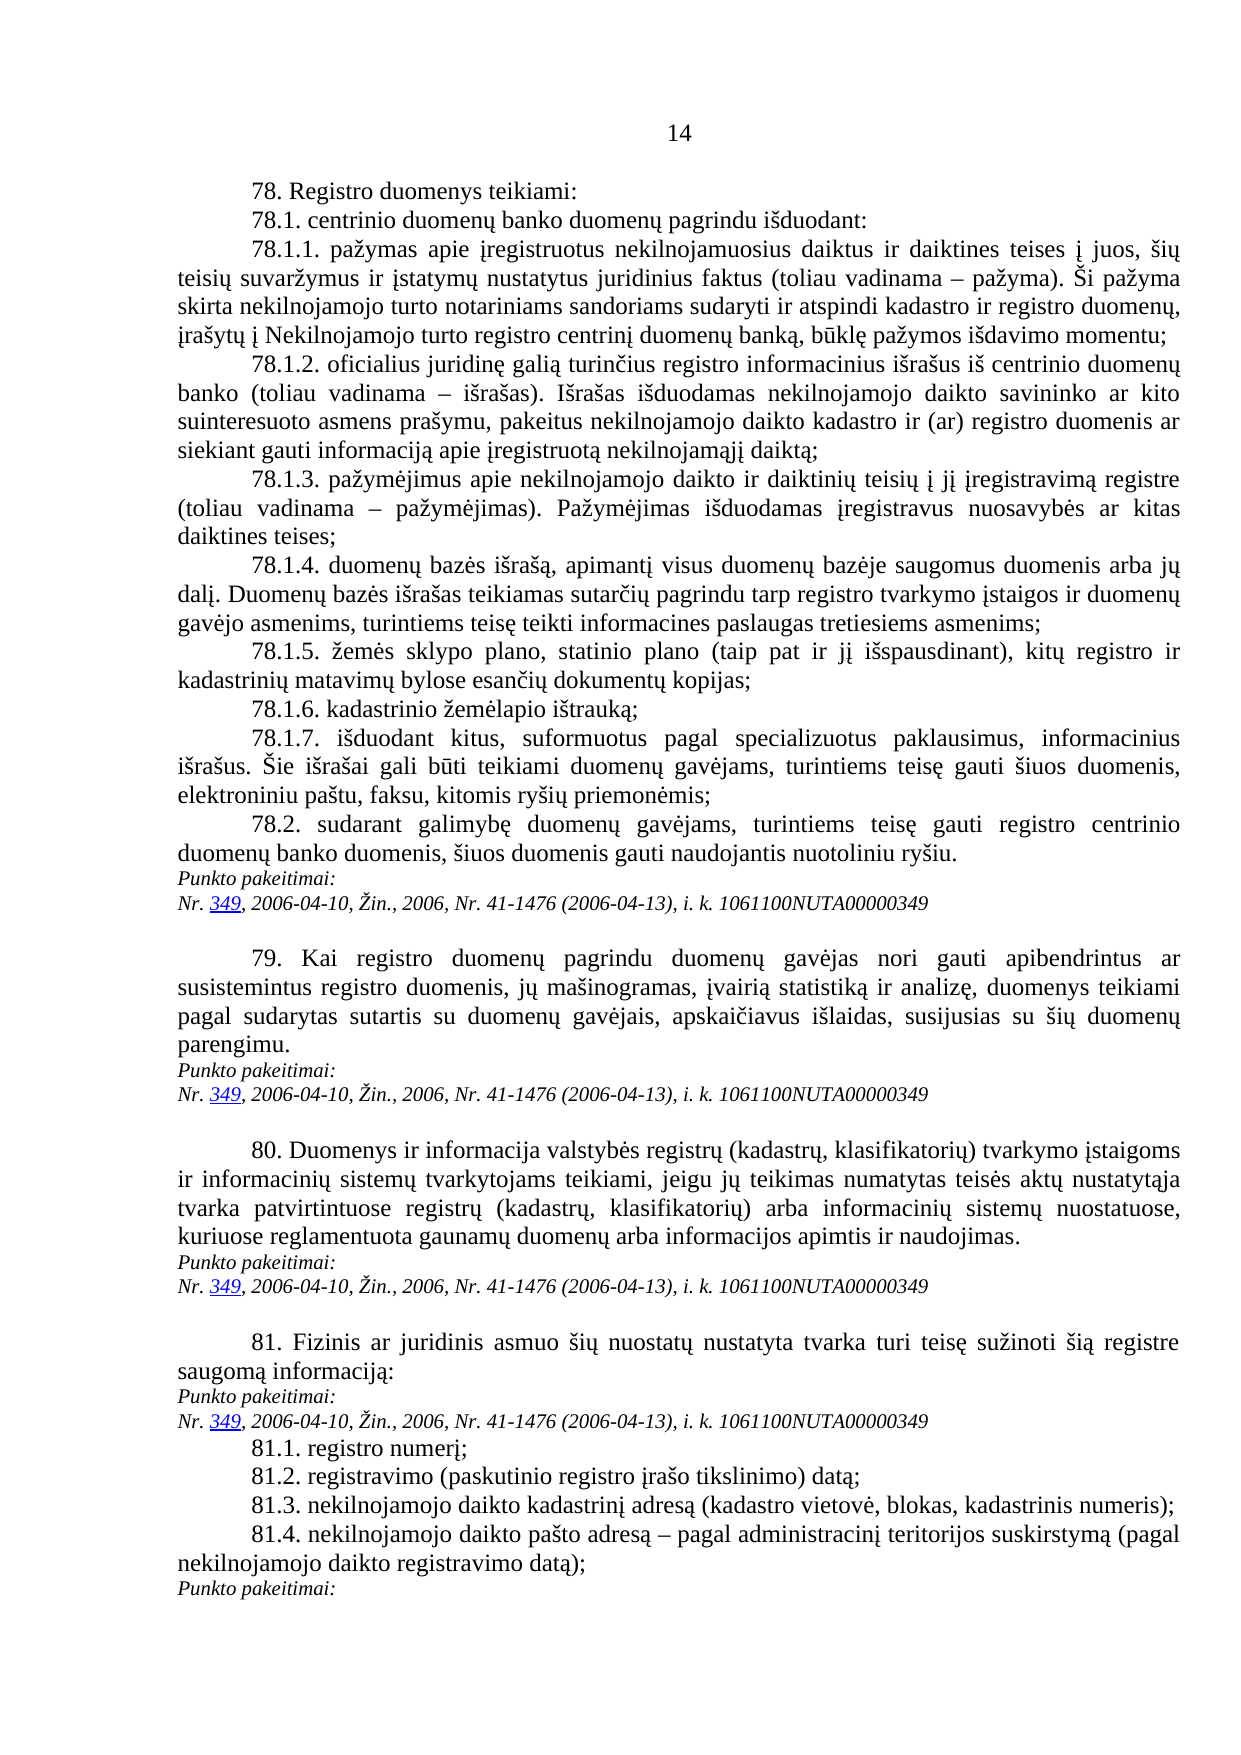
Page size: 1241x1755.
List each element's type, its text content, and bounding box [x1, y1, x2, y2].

text Punkto pakeitimai: [177, 1576, 1181, 1600]
text 78.1.2. oficialius juridinę galią turinčius registro informacinius išrašus iš centrinio duomenų banko (toliau vadinama – išrašas). Išrašas išduodamas nekilnojamojo daikto savininko ar kito suinteresuoto asmens prašymu, pakeitus nekilnojamojo daikto kadastro ir (ar) registro duomenis ar siekiant gauti informaciją apie įregistruotą nekilnojamąjį daiktą; [177, 349, 1181, 464]
text 78.1.1. pažymas apie įregistruotus nekilnojamuosius daiktus ir daiktines teises į juos, šių teisių suvaržymus ir įstatymų nustatytus juridinius faktus (toliau vadinama – pažyma). Ši pažyma skirta nekilnojamojo turto notariniams sandoriams sudaryti ir atspindi kadastro ir registro duomenų, įrašytų į Nekilnojamojo turto registro centrinį duomenų banką, būklę pažymos išdavimo momentu; [177, 234, 1181, 349]
text 81. Fizinis ar juridinis asmuo šių nuostatų nustatyta tvarka turi teisę sužinoti šią registre saugomą informaciją: [177, 1327, 1181, 1384]
text Nr. 349, 2006-04-10, Žin., 2006, Nr. 41-1476 (2006-04-13), i. k. 1061100NUTA00000349 [177, 1274, 1181, 1298]
text 80. Duomenys ir informacija valstybės registrų (kadastrų, klasifikatorių) tvarkymo įstaigoms ir informacinių sistemų tvarkytojams teikiami, jeigu jų teikimas numatytas teisės aktų nustatytąja tvarka patvirtintuose registrų (kadastrų, klasifikatorių) arba informacinių sistemų nuostatuose, kuriuose reglamentuota gaunamų duomenų arba informacijos apimtis ir naudojimas. [177, 1135, 1181, 1250]
text 78.1.7. išduodant kitus, suformuotus pagal specializuotus paklausimus, informacinius išrašus. Šie išrašai gali būti teikiami duomenų gavėjams, turintiems teisę gauti šiuos duomenis, elektroniniu paštu, faksu, kitomis ryšių priemonėmis; [177, 723, 1181, 809]
text 81.3. nekilnojamojo daikto kadastrinį adresą (kadastro vietovė, blokas, kadastrinis numeris); [177, 1490, 1181, 1519]
text 81.2. registravimo (paskutinio registro įrašo tikslinimo) datą; [177, 1461, 1181, 1490]
text Punkto pakeitimai: [177, 1058, 1181, 1082]
text Punkto pakeitimai: [177, 1384, 1181, 1408]
text 78.1.3. pažymėjimus apie nekilnojamojo daikto ir daiktinių teisių į jį įregistravimą registre (toliau vadinama – pažymėjimas). Pažymėjimas išduodamas įregistravus nuosavybės ar kitas daiktines teises; [177, 464, 1181, 550]
text 78. Registro duomenys teikiami: [177, 176, 1181, 205]
text Punkto pakeitimai: [177, 866, 1181, 890]
text 81.4. nekilnojamojo daikto pašto adresą – pagal administracinį teritorijos suskirstymą (pagal nekilnojamojo daikto registravimo datą); [177, 1519, 1181, 1576]
text 79. Kai registro duomenų pagrindu duomenų gavėjas nori gauti apibendrintus ar susistemintus registro duomenis, jų mašinogramas, įvairią statistiką ir analizę, duomenys teikiami pagal sudarytas sutartis su duomenų gavėjais, apskaičiavus išlaidas, susijusias su šių duomenų parengimu. [177, 943, 1181, 1058]
text 78.1. centrinio duomenų banko duomenų pagrindu išduodant: [177, 205, 1181, 234]
text 78.1.4. duomenų bazės išrašą, apimantį visus duomenų bazėje saugomus duomenis arba jų dalį. Duomenų bazės išrašas teikiamas sutarčių pagrindu tarp registro tvarkymo įstaigos ir duomenų gavėjo asmenims, turintiems teisę teikti informacines paslaugas tretiesiems asmenims; [177, 550, 1181, 636]
text 78.1.6. kadastrinio žemėlapio ištrauką; [177, 694, 1181, 723]
text 78.2. sudarant galimybę duomenų gavėjams, turintiems teisę gauti registro centrinio duomenų banko duomenis, šiuos duomenis gauti naudojantis nuotoliniu ryšiu. [177, 809, 1181, 866]
text Nr. 349, 2006-04-10, Žin., 2006, Nr. 41-1476 (2006-04-13), i. k. 1061100NUTA00000349 [177, 890, 1181, 914]
text Nr. 349, 2006-04-10, Žin., 2006, Nr. 41-1476 (2006-04-13), i. k. 1061100NUTA00000349 [177, 1082, 1181, 1106]
text 78.1.5. žemės sklypo plano, statinio plano (taip pat ir jį išspausdinant), kitų registro ir kadastrinių matavimų bylose esančių dokumentų kopijas; [177, 636, 1181, 694]
text Nr. 349, 2006-04-10, Žin., 2006, Nr. 41-1476 (2006-04-13), i. k. 1061100NUTA00000349 [177, 1408, 1181, 1433]
text Punkto pakeitimai: [177, 1250, 1181, 1274]
text 81.1. registro numerį; [177, 1433, 1181, 1461]
